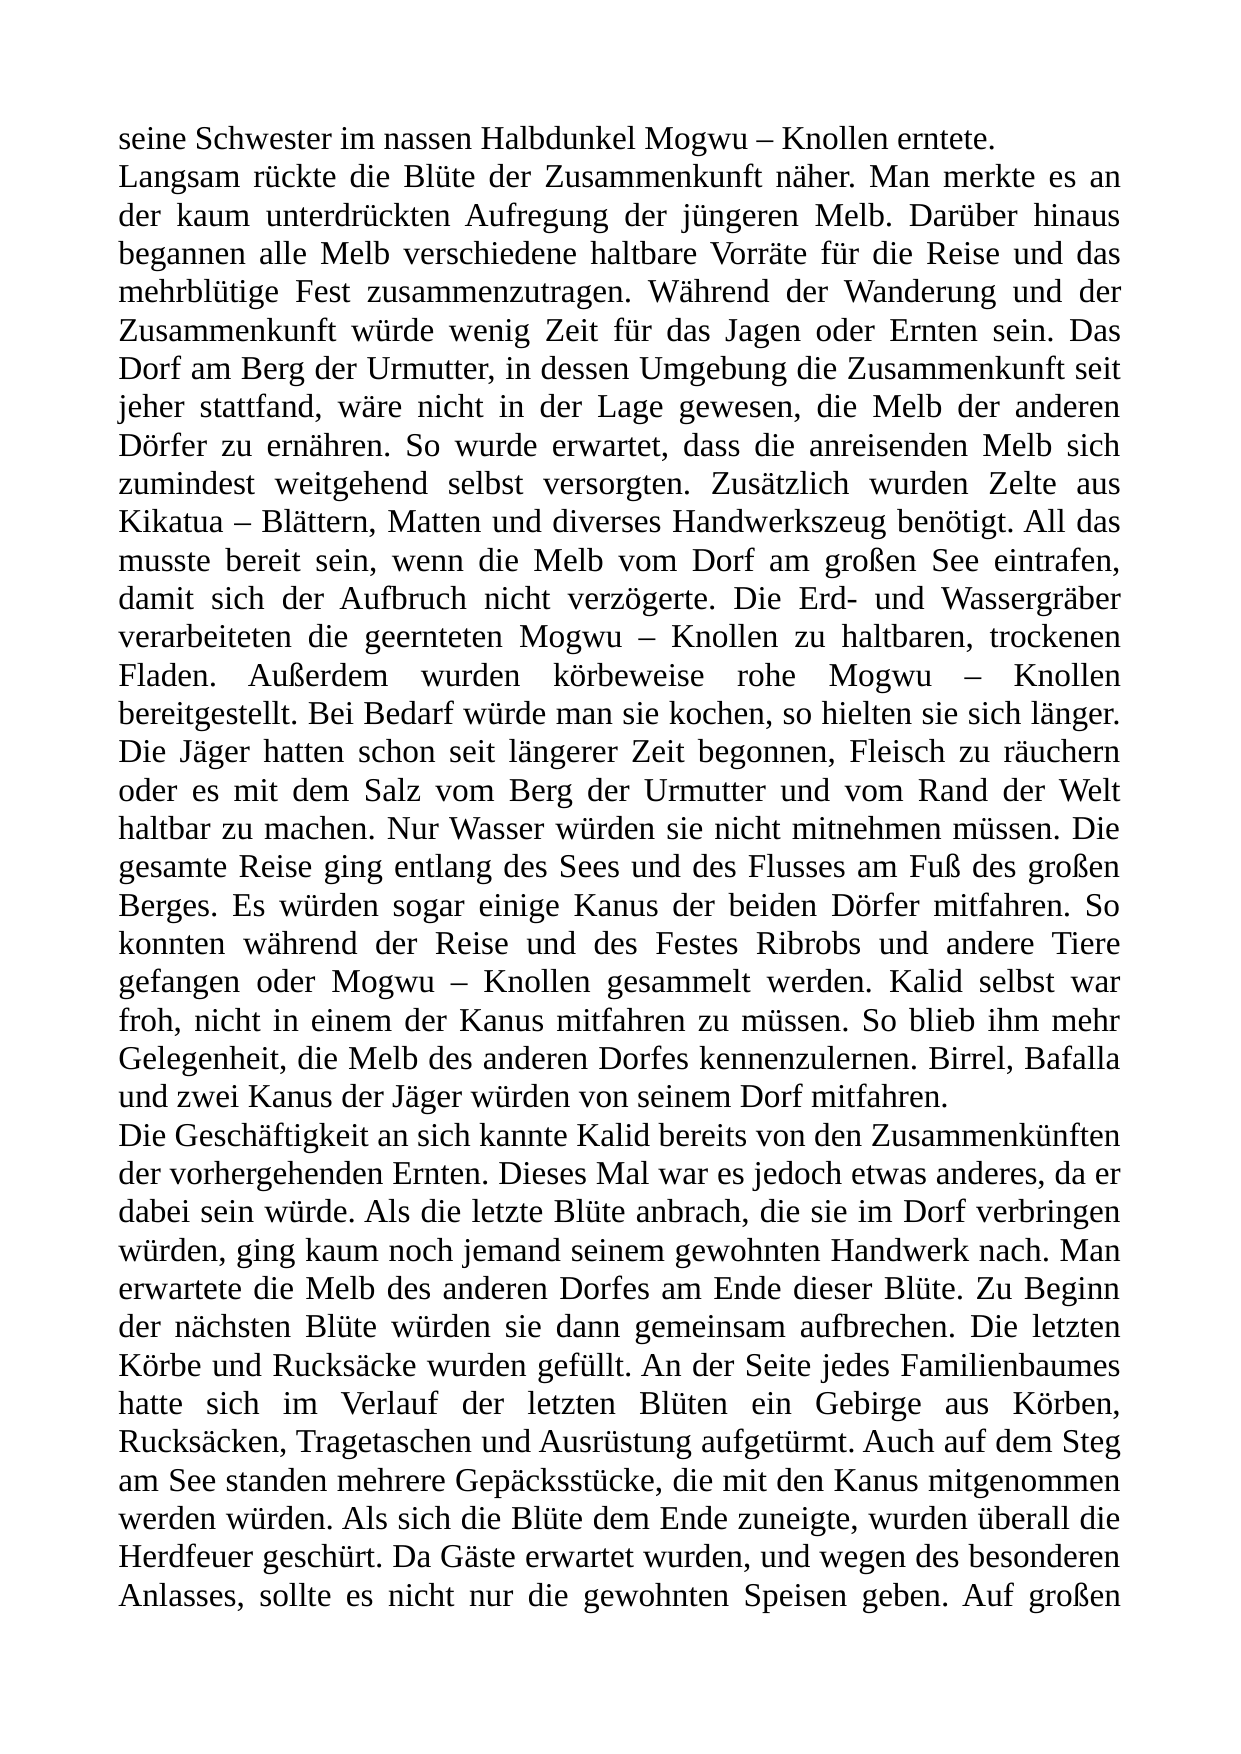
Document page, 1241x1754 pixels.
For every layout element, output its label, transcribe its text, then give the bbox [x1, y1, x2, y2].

text Die Geschäftigkeit an sich kannte Kalid bereits von den Zusammenkünften der vorhergehenden Ernten. Dieses Mal war es jedoch etwas anderes, da er dabei sein würde. Als die letzte Blüte anbrach, die sie im Dorf verbringen würden, ging kaum noch jemand seinem gewohnten Handwerk nach. Man erwartete die Melb des anderen Dorfes am Ende dieser Blüte. Zu Beginn der nächsten Blüte würden sie dann gemeinsam aufbrechen. Die letzten Körbe und Rucksäcke wurden gefüllt. An der Seite jedes Familienbaumes hatte sich im Verlauf der letzten Blüten ein Gebirge aus Körben, Rucksäcken, Tragetaschen und Ausrüstung aufgetürmt. Auch auf dem Steg am See standen mehrere Gepäcksstücke, die mit den Kanus mitgenommen werden würden. Als sich die Blüte dem Ende zuneigte, wurden überall die Herdfeuer geschürt. Da Gäste erwartet wurden, und wegen des besonderen Anlasses, sollte es nicht nur die gewohnten Speisen geben. Auf großen [118, 1115, 1122, 1613]
text Langsam rückte die Blüte der Zusammenkunft näher. Man merkte es an der kaum unterdrückten Aufregung der jüngeren Melb. Darüber hinaus begannen alle Melb verschiedene haltbare Vorräte für die Reise und das mehrblütige Fest zusammenzutragen. Während der Wanderung und der Zusammenkunft würde wenig Zeit für das Jagen oder Ernten sein. Das Dorf am Berg der Urmutter, in dessen Umgebung die Zusammenkunft seit jeher stattfand, wäre nicht in der Lage gewesen, die Melb der anderen Dörfer zu ernähren. So wurde erwartet, dass die anreisenden Melb sich zumindest weitgehend selbst versorgten. Zusätzlich wurden Zelte aus Kikatua – Blättern, Matten und diverses Handwerkszeug benötigt. All das musste bereit sein, wenn die Melb vom Dorf am großen See eintrafen, damit sich der Aufbruch nicht verzögerte. Die Erd- und Wassergräber verarbeiteten die geernteten Mogwu – Knollen zu haltbaren, trockenen Fladen. Außerdem wurden körbeweise rohe Mogwu – Knollen bereitgestellt. Bei Bedarf würde man sie kochen, so hielten sie sich länger. Die Jäger hatten schon seit längerer Zeit begonnen, Fleisch zu räuchern oder es mit dem Salz vom Berg der Urmutter und vom Rand der Welt haltbar zu machen. Nur Wasser würden sie nicht mitnehmen müssen. Die gesamte Reise ging entlang des Sees und des Flusses am Fuß des großen Berges. Es würden sogar einige Kanus der beiden Dörfer mitfahren. So konnten während der Reise und des Festes Ribrobs und andere Tiere gefangen oder Mogwu – Knollen gesammelt werden. Kalid selbst war froh, nicht in einem der Kanus mitfahren zu müssen. So blieb ihm mehr Gelegenheit, die Melb des anderen Dorfes kennenzulernen. Birrel, Bafalla und zwei Kanus der Jäger würden von seinem Dorf mitfahren. [118, 156, 1122, 1115]
text seine Schwester im nassen Halbdunkel Mogwu – Knollen erntete. [118, 118, 1122, 156]
